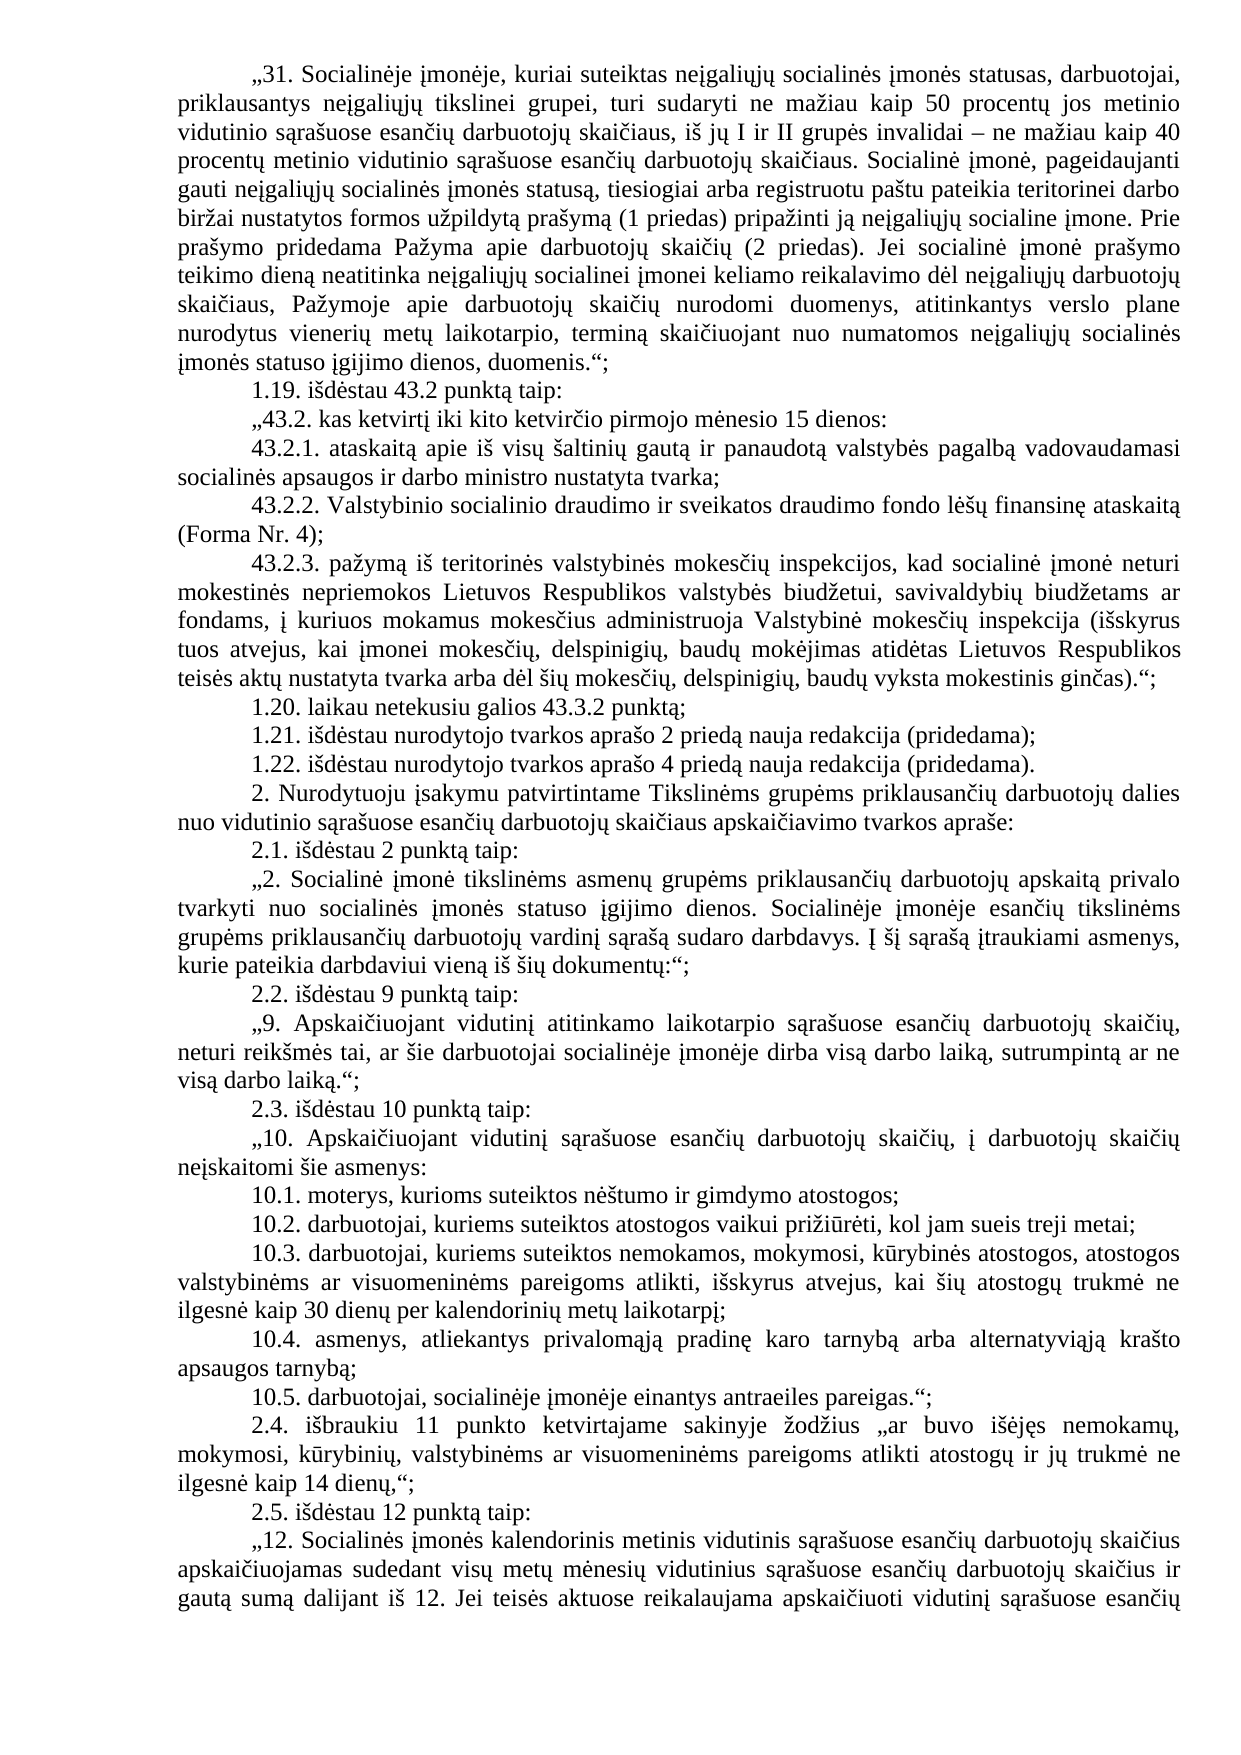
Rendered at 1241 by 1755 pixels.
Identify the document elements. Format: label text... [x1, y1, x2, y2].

text 2.3. išdėstau 10 punktą taip: [177, 1094, 1181, 1123]
text 2.4. išbraukiu 11 punkto ketvirtajame sakinyje žodžius „ar buvo išėjęs nemokamų, mokymosi, kūrybinių, valstybinėms ar visuomeninėms pareigoms atlikti atostogų ir jų trukmė ne ilgesnė kaip 14 dienų,“; [177, 1410, 1181, 1497]
text 10.2. darbuotojai, kuriems suteiktos atostogos vaikui prižiūrėti, kol jam sueis treji metai; [177, 1209, 1181, 1238]
text 1.21. išdėstau nurodytojo tvarkos aprašo 2 priedą nauja redakcija (pridedama); [177, 720, 1181, 749]
text 2.2. išdėstau 9 punktą taip: [177, 979, 1181, 1008]
text 2.1. išdėstau 2 punktą taip: [177, 835, 1181, 864]
text 1.20. laikau netekusiu galios 43.3.2 punktą; [177, 692, 1181, 720]
text 1.22. išdėstau nurodytojo tvarkos aprašo 4 priedą nauja redakcija (pridedama). [177, 749, 1181, 778]
text 43.2.2. Valstybinio socialinio draudimo ir sveikatos draudimo fondo lėšų finansinę ataskaitą (Forma Nr. 4); [177, 490, 1181, 548]
text „9. Apskaičiuojant vidutinį atitinkamo laikotarpio sąrašuose esančių darbuotojų skaičių, neturi reikšmės tai, ar šie darbuotojai socialinėje įmonėje dirba visą darbo laiką, sutrumpintą ar ne visą darbo laiką.“; [177, 1008, 1181, 1094]
text 2. Nurodytuoju įsakymu patvirtintame Tikslinėms grupėms priklausančių darbuotojų dalies nuo vidutinio sąrašuose esančių darbuotojų skaičiaus apskaičiavimo tvarkos apraše: [177, 778, 1181, 835]
text „31. Socialinėje įmonėje, kuriai suteiktas neįgaliųjų socialinės įmonės statusas, darbuotojai, priklausantys neįgaliųjų tikslinei grupei, turi sudaryti ne mažiau kaip 50 procentų jos metinio vidutinio sąrašuose esančių darbuotojų skaičiaus, iš jų I ir II grupės invalidai – ne mažiau kaip 40 procentų metinio vidutinio sąrašuose esančių darbuotojų skaičiaus. Socialinė įmonė, pageidaujanti gauti neįgaliųjų socialinės įmonės statusą, tiesiogiai arba registruotu paštu pateikia teritorinei darbo biržai nustatytos formos užpildytą prašymą (1 priedas) pripažinti ją neįgaliųjų socialine įmone. Prie prašymo pridedama Pažyma apie darbuotojų skaičių (2 priedas). Jei socialinė įmonė prašymo teikimo dieną neatitinka neįgaliųjų socialinei įmonei keliamo reikalavimo dėl neįgaliųjų darbuotojų skaičiaus, Pažymoje apie darbuotojų skaičių nurodomi duomenys, atitinkantys verslo plane nurodytus vienerių metų laikotarpio, terminą skaičiuojant nuo numatomos neįgaliųjų socialinės įmonės statuso įgijimo dienos, duomenis.“; [177, 59, 1181, 375]
text 10.3. darbuotojai, kuriems suteiktos nemokamos, mokymosi, kūrybinės atostogos, atostogos valstybinėms ar visuomeninėms pareigoms atlikti, išskyrus atvejus, kai šių atostogų trukmė ne ilgesnė kaip 30 dienų per kalendorinių metų laikotarpį; [177, 1238, 1181, 1324]
text „43.2. kas ketvirtį iki kito ketvirčio pirmojo mėnesio 15 dienos: [177, 404, 1181, 433]
text 1.19. išdėstau 43.2 punktą taip: [177, 375, 1181, 404]
text 10.4. asmenys, atliekantys privalomąją pradinę karo tarnybą arba alternatyviąją krašto apsaugos tarnybą; [177, 1324, 1181, 1382]
text 10.1. moterys, kurioms suteiktos nėštumo ir gimdymo atostogos; [177, 1180, 1181, 1209]
text 10.5. darbuotojai, socialinėje įmonėje einantys antraeiles pareigas.“; [177, 1382, 1181, 1410]
text 2.5. išdėstau 12 punktą taip: [177, 1497, 1181, 1525]
text 43.2.1. ataskaitą apie iš visų šaltinių gautą ir panaudotą valstybės pagalbą vadovaudamasi socialinės apsaugos ir darbo ministro nustatyta tvarka; [177, 433, 1181, 490]
text „10. Apskaičiuojant vidutinį sąrašuose esančių darbuotojų skaičių, į darbuotojų skaičių neįskaitomi šie asmenys: [177, 1123, 1181, 1180]
text „2. Socialinė įmonė tikslinėms asmenų grupėms priklausančių darbuotojų apskaitą privalo tvarkyti nuo socialinės įmonės statuso įgijimo dienos. Socialinėje įmonėje esančių tikslinėms grupėms priklausančių darbuotojų vardinį sąrašą sudaro darbdavys. Į šį sąrašą įtraukiami asmenys, kurie pateikia darbdaviui vieną iš šių dokumentų:“; [177, 864, 1181, 979]
text „12. Socialinės įmonės kalendorinis metinis vidutinis sąrašuose esančių darbuotojų skaičius apskaičiuojamas sudedant visų metų mėnesių vidutinius sąrašuose esančių darbuotojų skaičius ir gautą sumą dalijant iš 12. Jei teisės aktuose reikalaujama apskaičiuoti vidutinį sąrašuose esančių [177, 1525, 1181, 1612]
text 43.2.3. pažymą iš teritorinės valstybinės mokesčių inspekcijos, kad socialinė įmonė neturi mokestinės nepriemokos Lietuvos Respublikos valstybės biudžetui, savivaldybių biudžetams ar fondams, į kuriuos mokamus mokesčius administruoja Valstybinė mokesčių inspekcija (išskyrus tuos atvejus, kai įmonei mokesčių, delspinigių, baudų mokėjimas atidėtas Lietuvos respublikos teisės aktų nustatyta tvarka arba dėl šių mokesčių, delspinigių, baudų vyksta mokestinis ginčas).“; [177, 548, 1181, 692]
